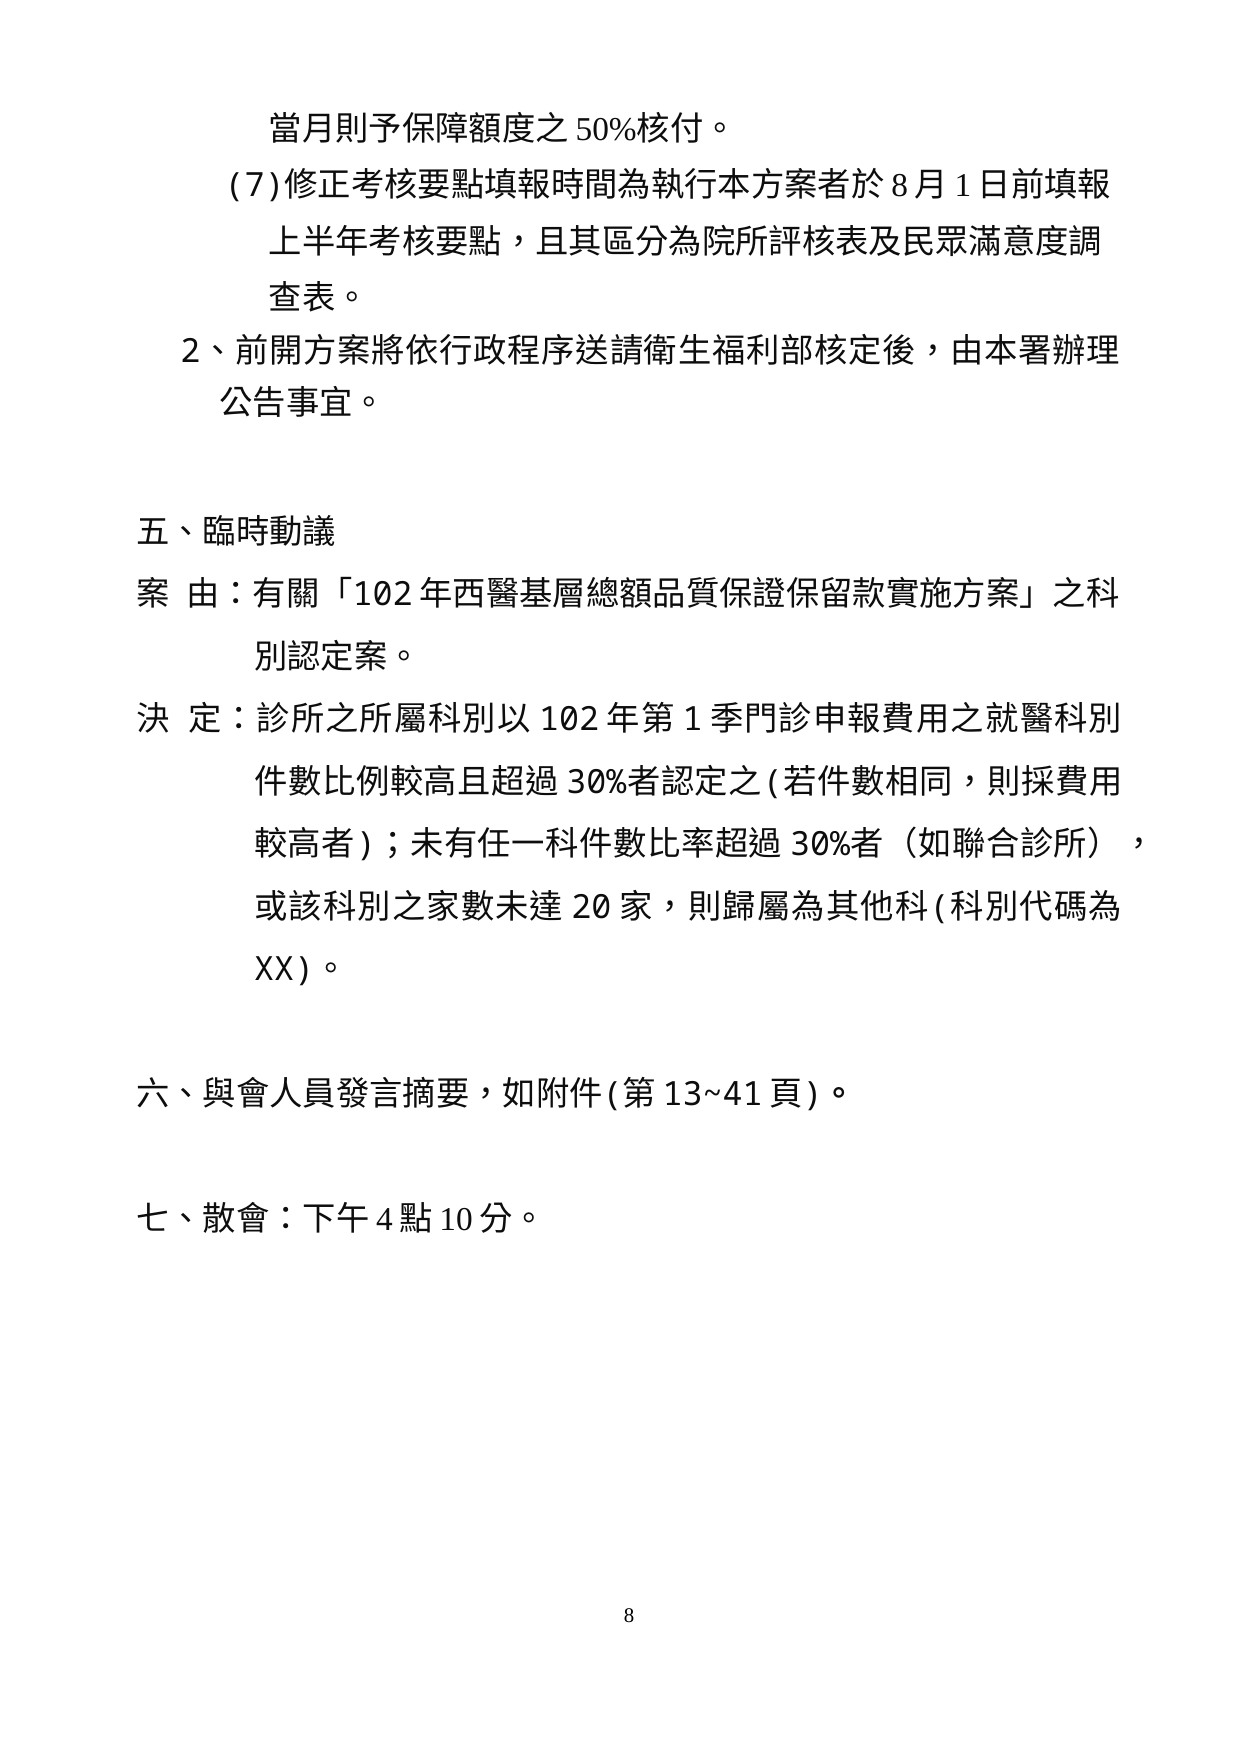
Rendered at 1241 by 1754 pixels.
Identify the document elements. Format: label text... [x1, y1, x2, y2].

text 七、散會：下午4點10分。 [136, 1175, 1122, 1237]
text (7)修正考核要點填報時間為執行本方案者於8月1日前填報上半年考核要點，且其區分為院所評核表及民眾滿意度調查表。 [224, 152, 1122, 321]
text 2、前開方案將依行政程序送請衛生福利部核定後，由本署辦理公告事宜。 [180, 321, 1122, 425]
text 當月則予保障額度之50%核付。 [224, 96, 1122, 152]
text 五、臨時動議 [136, 487, 1122, 550]
text 案 由：有關「102年西醫基層總額品質保證保留款實施方案」之科別認定案。 [136, 550, 1122, 675]
text 決 定：診所之所屬科別以102年第1季門診申報費用之就醫科別件數比例較高且超過30%者認定之(若件數相同，則採費用較高者)；未有任一科件數比率超過30%者（如聯合診所），或該科別之家數未達20家，則歸屬為其他科(科別代碼為XX)。 [136, 675, 1122, 987]
text 六、與會人員發言摘要，如附件(第13~41頁)。 [136, 1050, 1122, 1112]
